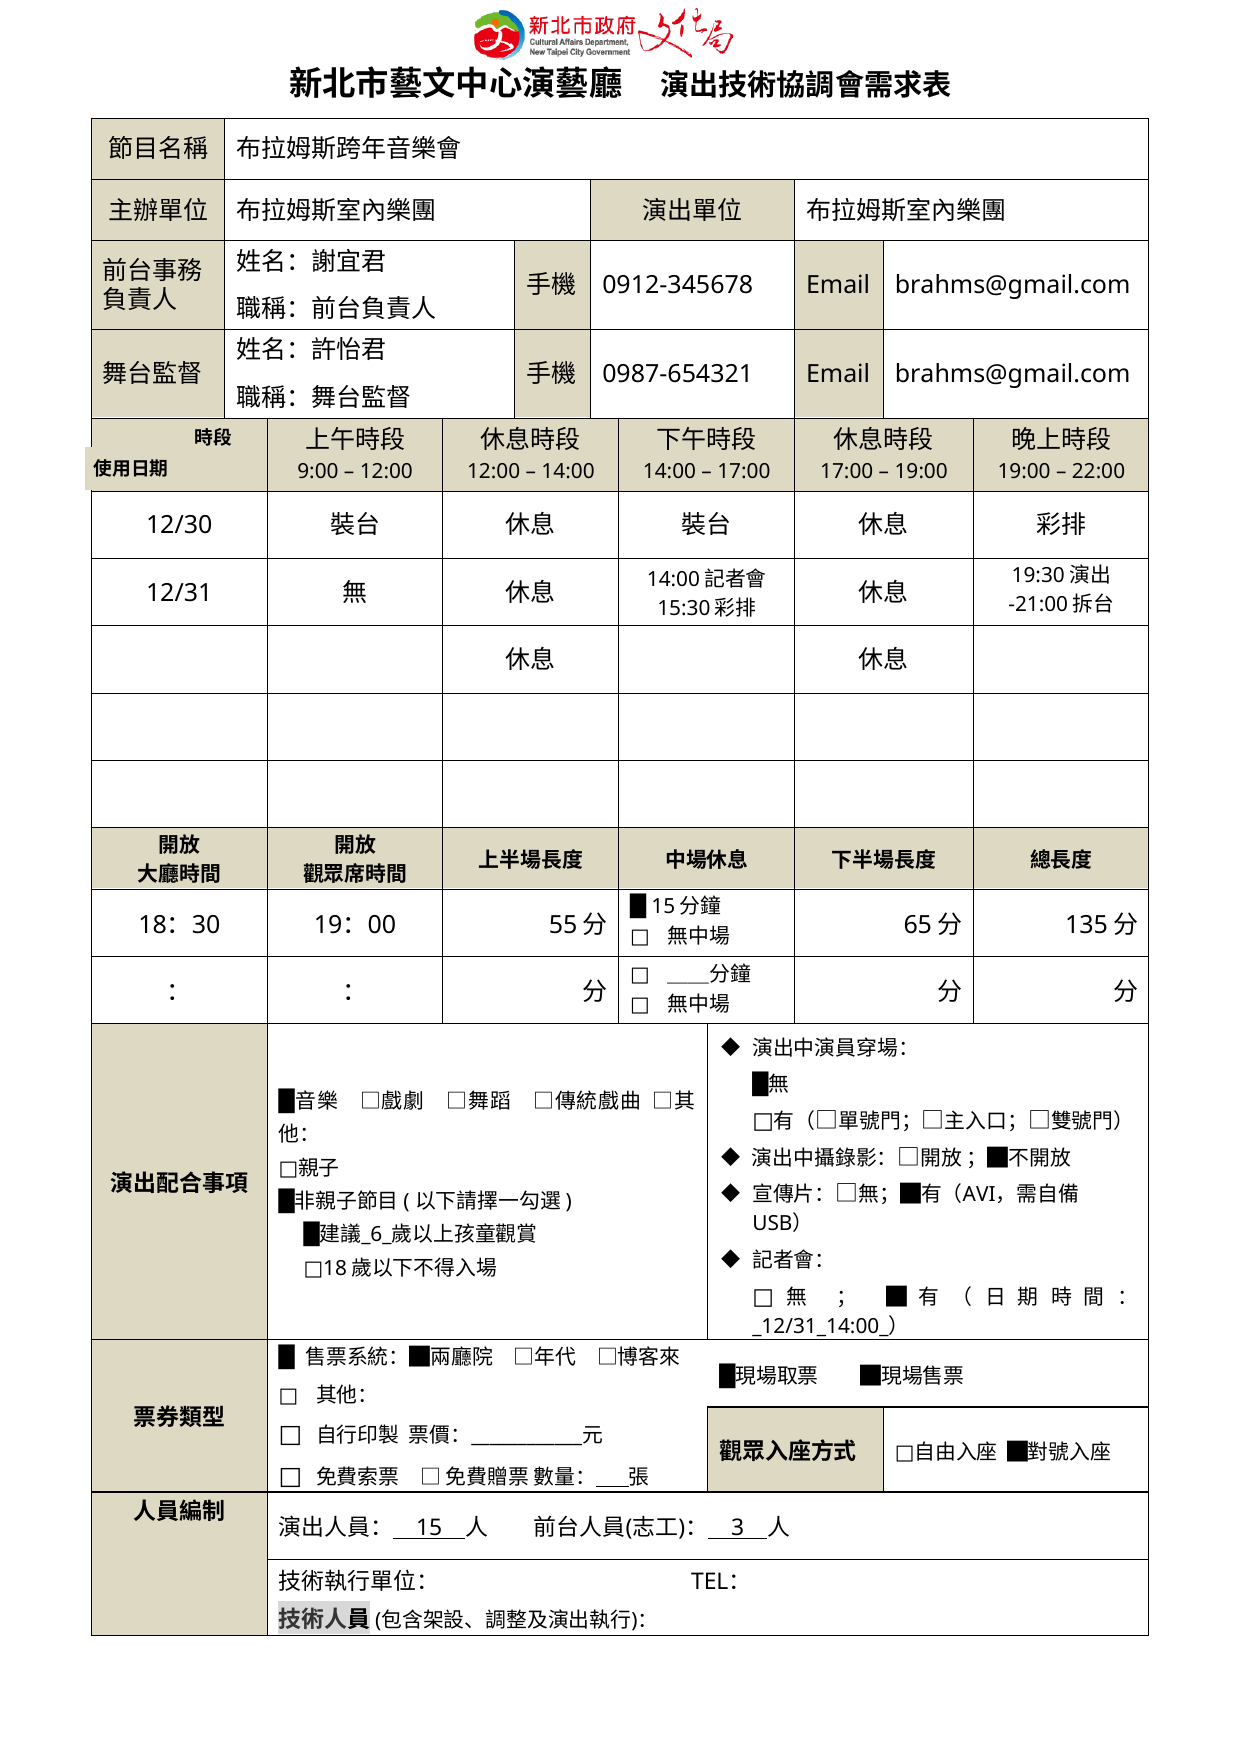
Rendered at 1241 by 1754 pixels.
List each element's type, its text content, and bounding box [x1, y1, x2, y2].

table_cell 12/31 [92, 559, 267, 625]
table_cell 休息 [795, 559, 973, 625]
table_cell brahms@gmail.com [884, 241, 1148, 329]
table_cell 分 [795, 957, 973, 1023]
table_cell 休息 [795, 626, 973, 693]
table_cell 開放 大廳時間 [92, 828, 267, 888]
table_cell [443, 694, 618, 760]
table_cell 休息時段 17:00 – 19:00 [795, 419, 973, 491]
table_cell █現場取票 █現場售票 [708, 1340, 1148, 1406]
table_cell 演出單位 [591, 180, 794, 240]
table_header 節目名稱 [92, 119, 224, 179]
table_cell 演出配合事項 [92, 1024, 267, 1339]
table_cell 休息時段 12:00 – 14:00 [443, 419, 618, 491]
table_cell [92, 761, 267, 827]
table_cell 上午時段 9:00 – 12:00 [268, 419, 442, 491]
table_cell 舞台監督 [92, 330, 224, 417]
table_cell 0987-654321 [591, 330, 794, 417]
table_cell ： [268, 957, 442, 1023]
table_cell 19:30演出 -21:00拆台 [974, 559, 1148, 625]
table_cell 55分 [443, 890, 618, 956]
table_cell 分 [974, 957, 1148, 1023]
table_cell 18：30 [92, 890, 267, 956]
table_cell 12/30 [92, 492, 267, 558]
table_cell [443, 761, 618, 827]
table_cell 手機 [515, 241, 590, 329]
table_cell Email [795, 241, 883, 329]
table_cell 開放 觀眾席時間 [268, 828, 442, 888]
table_cell [974, 626, 1148, 693]
table_cell Email [795, 330, 883, 417]
table_cell [974, 694, 1148, 760]
table_cell 演出中演員穿場： █無 □有（□單號門；□主入口；□雙號門） 演出中攝錄影：□開放 ；█不開放 宣傳片：□無；█有（AVI，需自備USB） 記者會： □無 ； █有（日期時間：_12/31_14:00_） [708, 1024, 1148, 1339]
table_cell 休息 [443, 492, 618, 558]
table_cell █音樂 □戲劇 □舞蹈 □傳統戲曲 □其他： □親子 █非親子節目 ( 以下請擇一勾選 ) █建議_6_歲以上孩童觀賞 □18歲以下不得入場 [268, 1024, 707, 1339]
table_cell [795, 694, 973, 760]
table_cell 上半場長度 [443, 828, 618, 888]
table_cell █ 售票系統：█兩廳院 □年代 □博客來 其他： 自行印製 票價：____________元 免費索票 □ 免費贈票 數量： 張 [268, 1340, 708, 1491]
table_cell 姓名：謝宜君 職稱：前台負責人 [225, 241, 514, 329]
table_cell 演出人員： 15 人 前台人員(志工)： 3 人 [268, 1493, 1148, 1559]
table_cell 分 [443, 957, 618, 1023]
table_cell 前台事務 負責人 [92, 241, 224, 329]
table_cell 手機 [515, 330, 590, 417]
table_cell brahms@gmail.com [884, 330, 1148, 417]
table_cell 0912-345678 [591, 241, 794, 329]
table_cell ＿＿分鐘 無中場 [619, 957, 794, 1023]
table_cell [619, 761, 794, 827]
table_cell 晚上時段 19:00 – 22:00 [974, 419, 1148, 491]
table_cell □自由入座 █對號入座 [884, 1408, 1148, 1491]
table_cell [974, 761, 1148, 827]
table_cell 裝台 [619, 492, 794, 558]
table_cell 彩排 [974, 492, 1148, 558]
table_cell 布拉姆斯室內樂團 [225, 180, 590, 240]
table_cell 票券類型 [92, 1340, 267, 1491]
table_cell 人員編制 [92, 1493, 267, 1635]
table_cell █ 15分鐘 無中場 [619, 890, 794, 956]
table_cell 布拉姆斯室內樂團 [795, 180, 1148, 240]
table_cell 19：00 [268, 890, 442, 956]
table_cell ： [92, 957, 267, 1023]
table_cell 總長度 [974, 828, 1148, 888]
table_cell 135分 [974, 890, 1148, 956]
table_cell [92, 694, 267, 760]
table_cell [85, 419, 267, 491]
table_cell 觀眾入座方式 [708, 1408, 883, 1491]
table_cell [92, 626, 267, 693]
table_cell 中場休息 [619, 828, 794, 888]
table_cell 14:00記者會15:30彩排 [619, 559, 794, 625]
table_cell 休息 [443, 559, 618, 625]
table_cell [619, 694, 794, 760]
table_header 布拉姆斯跨年音樂會 [225, 119, 1148, 179]
table_cell 休息 [795, 492, 973, 558]
table_cell [268, 694, 442, 760]
table_cell 下午時段 14:00 – 17:00 [619, 419, 794, 491]
table_cell 無 [268, 559, 442, 625]
table_cell 65分 [795, 890, 973, 956]
table_cell [619, 626, 794, 693]
picture [468, 3, 741, 67]
table_cell 姓名：許怡君 職稱：舞台監督 [225, 330, 514, 417]
table_cell 主辦單位 [92, 180, 224, 240]
table_cell [795, 761, 973, 827]
table_cell [268, 761, 442, 827]
table_cell 休息 [443, 626, 618, 693]
table_cell 技術執行單位： TEL： 技術人員 (包含架設、調整及演出執行)： [268, 1560, 1148, 1635]
table_cell 下半場長度 [795, 828, 973, 888]
table_cell 裝台 [268, 492, 442, 558]
table_cell [268, 626, 442, 693]
